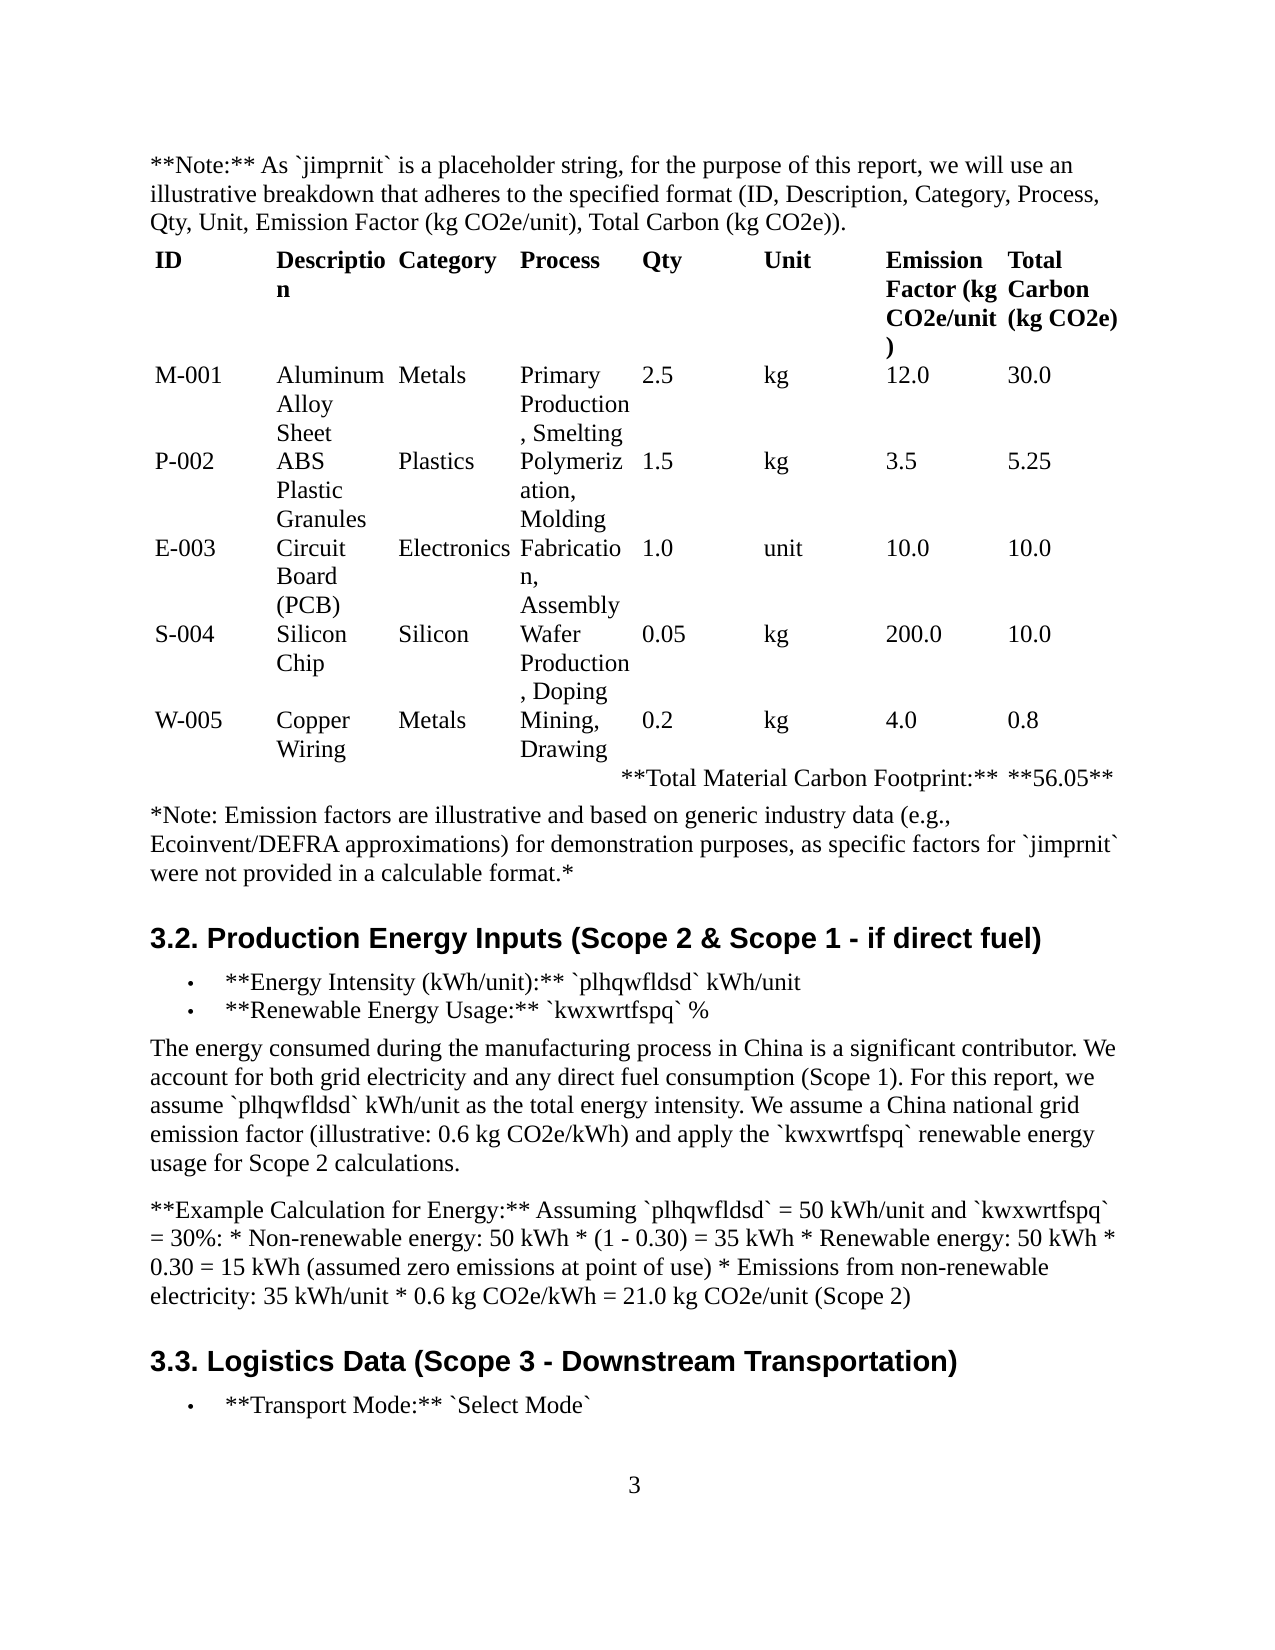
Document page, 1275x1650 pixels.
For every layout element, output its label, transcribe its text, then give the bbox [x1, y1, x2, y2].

table_cell Mining, Drawing [516, 705, 637, 763]
text *Note: Emission factors are illustrative and based on generic industry data (e.g., Ecoinvent/DEFRA approximations) for demonstration purposes, as specific factors for `jimprnit` were not provided in a calculable format.* [150, 800, 1125, 887]
table_cell Aluminum Alloy Sheet [272, 360, 394, 446]
table_cell 1.0 [638, 533, 759, 619]
table_cell 200.0 [881, 619, 1003, 705]
table_cell W-005 [150, 705, 272, 763]
table_cell kg [759, 705, 881, 763]
table_cell ABS Plastic Granules [272, 446, 394, 533]
table_cell 1.5 [638, 446, 759, 533]
table_cell 2.5 [638, 360, 759, 446]
table_header Unit [759, 245, 881, 360]
table_cell 0.2 [638, 705, 759, 763]
table_cell Fabrication, Assembly [516, 533, 637, 619]
table_header Process [516, 245, 637, 360]
table_cell Electronics [394, 533, 516, 619]
table_cell 10.0 [1003, 533, 1125, 619]
table_cell **56.05** [1003, 763, 1125, 791]
table_header Qty [638, 245, 759, 360]
table_cell 10.0 [1003, 619, 1125, 705]
table_cell Primary Production, Smelting [516, 360, 637, 446]
list **Renewable Energy Usage:** `kwxwrtfspq` % [187, 995, 1125, 1024]
table_header Emission Factor (kg CO2e/unit) [881, 245, 1003, 360]
table_cell M-001 [150, 360, 272, 446]
text **Note:** As `jimprnit` is a placeholder string, for the purpose of this report, we will use an illustrative breakdown that adheres to the specified format (ID, Description, Category, Process, Qty, Unit, Emission Factor (kg CO2e/unit), Total Carbon (kg CO2e)). [150, 150, 1125, 236]
table_cell 10.0 [881, 533, 1003, 619]
table_cell kg [759, 619, 881, 705]
table_cell Plastics [394, 446, 516, 533]
text The energy consumed during the manufacturing process in China is a significant contributor. We account for both grid electricity and any direct fuel consumption (Scope 1). For this report, we assume `plhqwfldsd` kWh/unit as the total energy intensity. We assume a China national grid emission factor (illustrative: 0.6 kg CO2e/kWh) and apply the `kwxwrtfspq` renewable energy usage for Scope 2 calculations. [150, 1033, 1125, 1177]
table_cell P-002 [150, 446, 272, 533]
table_header Description [272, 245, 394, 360]
table_header Total Carbon (kg CO2e) [1003, 245, 1125, 360]
text **Example Calculation for Energy:** Assuming `plhqwfldsd` = 50 kWh/unit and `kwxwrtfspq` = 30%: * Non-renewable energy: 50 kWh * (1 - 0.30) = 35 kWh * Renewable energy: 50 kWh * 0.30 = 15 kWh (assumed zero emissions at point of use) * Emissions from non-renewable electricity: 35 kWh/unit * 0.6 kg CO2e/kWh = 21.0 kg CO2e/unit (Scope 2) [150, 1195, 1125, 1310]
table_cell kg [759, 446, 881, 533]
table_cell Circuit Board (PCB) [272, 533, 394, 619]
table_cell kg [759, 360, 881, 446]
table_cell Wafer Production, Doping [516, 619, 637, 705]
table_cell Silicon Chip [272, 619, 394, 705]
table_cell unit [759, 533, 881, 619]
table_header ID [150, 245, 272, 360]
list **Energy Intensity (kWh/unit):** `plhqwfldsd` kWh/unit [187, 967, 1125, 995]
table_cell 5.25 [1003, 446, 1125, 533]
table_header Category [394, 245, 516, 360]
table_cell Polymerization, Molding [516, 446, 637, 533]
table_cell Metals [394, 705, 516, 763]
table_cell 0.8 [1003, 705, 1125, 763]
subtitle 3.3. Logistics Data (Scope 3 - Downstream Transportation) [150, 1344, 1125, 1377]
table_cell 4.0 [881, 705, 1003, 763]
table_cell E-003 [150, 533, 272, 619]
list **Transport Mode:** `Select Mode` [187, 1390, 1125, 1418]
table_cell Copper Wiring [272, 705, 394, 763]
subtitle 3.2. Production Energy Inputs (Scope 2 & Scope 1 - if direct fuel) [150, 921, 1125, 954]
table_cell S-004 [150, 619, 272, 705]
table_cell **Total Material Carbon Footprint:** [150, 763, 1003, 791]
table_cell 12.0 [881, 360, 1003, 446]
table_cell Silicon [394, 619, 516, 705]
table_cell 0.05 [638, 619, 759, 705]
table_cell 30.0 [1003, 360, 1125, 446]
table_cell Metals [394, 360, 516, 446]
table_cell 3.5 [881, 446, 1003, 533]
